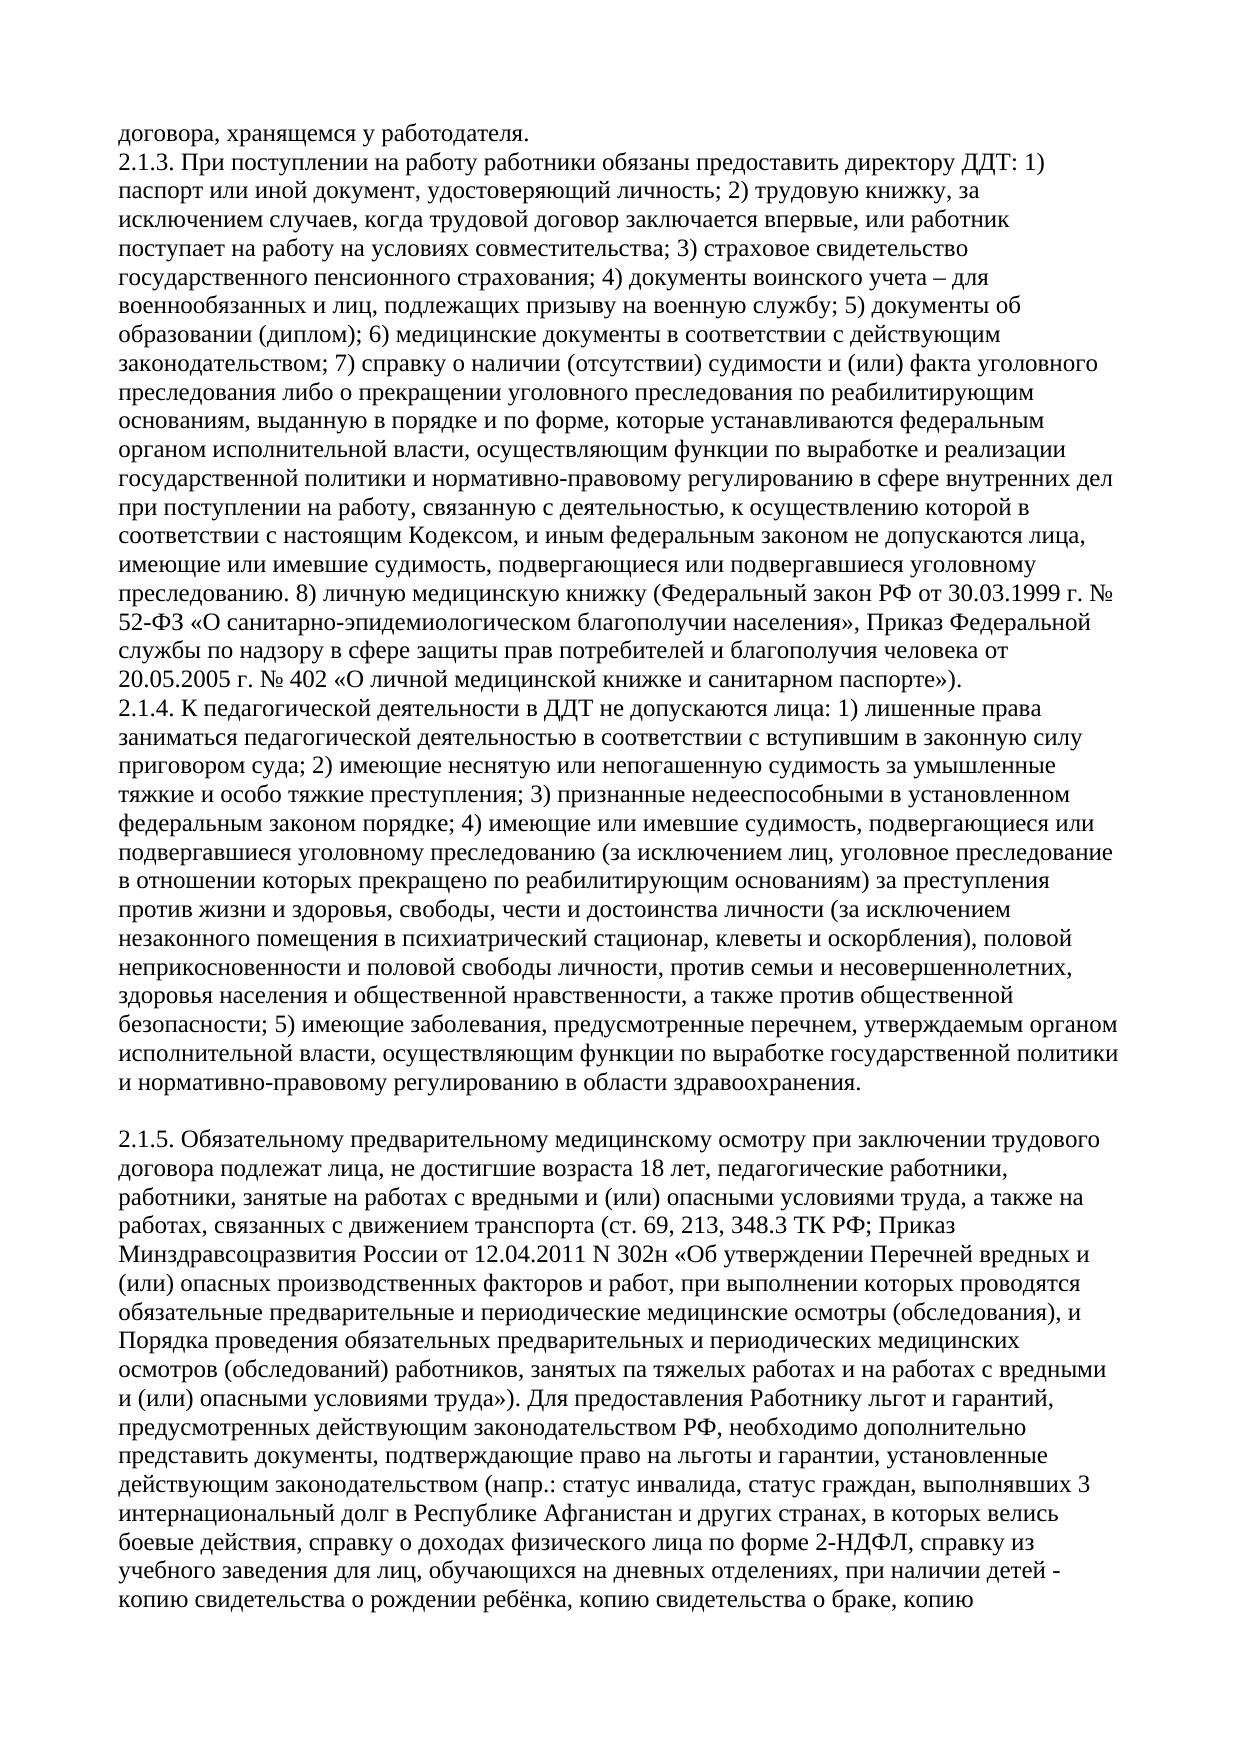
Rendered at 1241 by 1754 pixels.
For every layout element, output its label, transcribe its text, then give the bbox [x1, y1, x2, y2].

text 2.1.4. К педагогической деятельности в ДДТ не допускаются лица: 1) лишенные права заниматься педагогической деятельностью в соответствии с вступившим в законную силу приговором суда; 2) имеющие неснятую или непогашенную судимость за умышленные тяжкие и особо тяжкие преступления; 3) признанные недееспособными в установленном федеральным законом порядке; 4) имеющие или имевшие судимость, подвергающиеся или подвергавшиеся уголовному преследованию (за исключением лиц, уголовное преследование в отношении которых прекращено по реабилитирующим основаниям) за преступления против жизни и здоровья, свободы, чести и достоинства личности (за исключением незаконного помещения в психиатрический стационар, клеветы и оскорбления), половой неприкосновенности и половой свободы личности, против семьи и несовершеннолетних, здоровья населения и общественной нравственности, а также против общественной безопасности; 5) имеющие заболевания, предусмотренные перечнем, утверждаемым органом исполнительной власти, осуществляющим функции по выработке государственной политики и нормативно-правовому регулированию в области здравоохранения. [118, 693, 1122, 1096]
text договора, хранящемся у работодателя. [118, 118, 1122, 147]
text 2.1.5. Обязательному предварительному медицинскому осмотру при заключении трудового договора подлежат лица, не достигшие возраста 18 лет, педагогические работники, работники, занятые на работах с вредными и (или) опасными условиями труда, а также на работах, связанных с движением транспорта (ст. 69, 213, 348.3 ТК РФ; Приказ Минздравсоцразвития России от 12.04.2011 N 302н «Об утверждении Перечней вредных и (или) опасных производственных факторов и работ, при выполнении которых проводятся обязательные предварительные и периодические медицинские осмотры (обследования), и Порядка проведения обязательных предварительных и периодических медицинских осмотров (обследований) работников, занятых па тяжелых работах и на работах с вредными и (или) опасными условиями труда»). Для предоставления Работнику льгот и гарантий, предусмотренных действующим законодательством РФ, необходимо дополнительно представить документы, подтверждающие право на льготы и гарантии, установленные действующим законодательством (напр.: статус инвалида, статус граждан, выполнявших 3 интернациональный долг в Республике Афганистан и других странах, в которых велись боевые действия, справку о доходах физического лица по форме 2-НДФЛ, справку из учебного заведения для лиц, обучающихся на дневных отделениях, при наличии детей - копию свидетельства о рождении ребёнка, копию свидетельства о браке, копию [118, 1124, 1122, 1613]
text 2.1.3. При поступлении на работу работники обязаны предоставить директору ДДТ: 1) паспорт или иной документ, удостоверяющий личность; 2) трудовую книжку, за исключением случаев, когда трудовой договор заключается впервые, или работник поступает на работу на условиях совместительства; 3) страховое свидетельство государственного пенсионного страхования; 4) документы воинского учета – для военнообязанных и лиц, подлежащих призыву на военную службу; 5) документы об образовании (диплом); 6) медицинские документы в соответствии с действующим законодательством; 7) справку о наличии (отсутствии) судимости и (или) факта уголовного преследования либо о прекращении уголовного преследования по реабилитирующим основаниям, выданную в порядке и по форме, которые устанавливаются федеральным органом исполнительной власти, осуществляющим функции по выработке и реализации государственной политики и нормативно-правовому регулированию в сфере внутренних дел при поступлении на работу, связанную с деятельностью, к осуществлению которой в соответствии с настоящим Кодексом, и иным федеральным законом не допускаются лица, имеющие или имевшие судимость, подвергающиеся или подвергавшиеся уголовному преследованию. 8) личную медицинскую книжку (Федеральный закон РФ от 30.03.1999 г. № 52-ФЗ «О санитарно-эпидемиологическом благополучии населения», Приказ Федеральной службы по надзору в сфере защиты прав потребителей и благополучия человека от 20.05.2005 г. № 402 «О личной медицинской книжке и санитарном паспорте»). [118, 147, 1122, 693]
